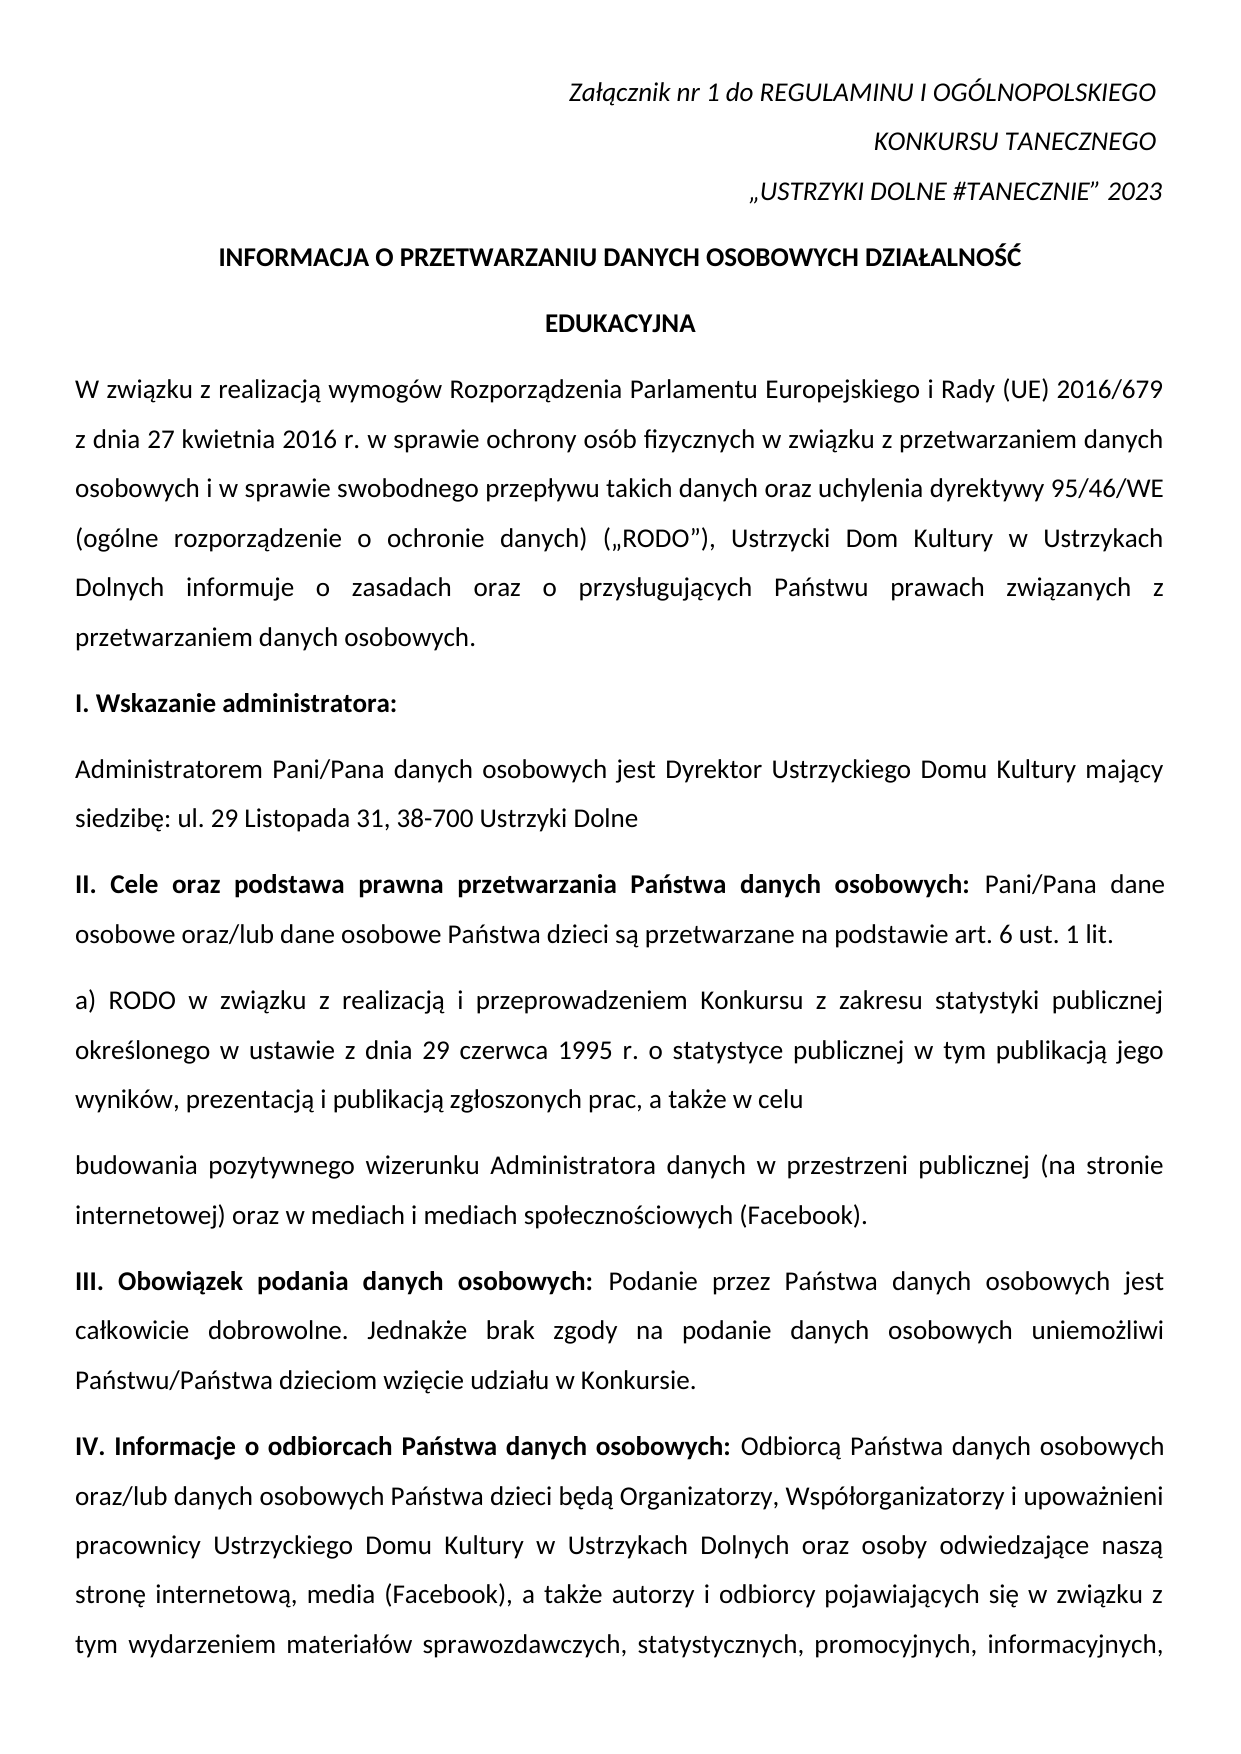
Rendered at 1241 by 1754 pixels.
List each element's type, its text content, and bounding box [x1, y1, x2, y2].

text IV. Informacje o odbiorcach Państwa danych osobowych: Odbiorcą Państwa danych osobowych oraz/lub danych osobowych Państwa dzieci będą Organizatorzy, Współorganizatorzy i upoważnieni pracownicy Ustrzyckiego Domu Kultury w Ustrzykach Dolnych oraz osoby odwiedzające naszą stronę internetową, media (Facebook), a także autorzy i odbiorcy pojawiających się w związku z tym wydarzeniem materiałów sprawozdawczych, statystycznych, promocyjnych, informacyjnych, [75, 1429, 1165, 1660]
text W związku z realizacją wymogów Rozporządzenia Parlamentu Europejskiego i Rady (UE) 2016/679 z dnia 27 kwietnia 2016 r. w sprawie ochrony osób fizycznych w związku z przetwarzaniem danych osobowych i w sprawie swobodnego przepływu takich danych oraz uchylenia dyrektywy 95/46/WE (ogólne rozporządzenie o ochronie danych) („RODO”), Ustrzycki Dom Kultury w Ustrzykach Dolnych informuje o zasadach oraz o przysługujących Państwu prawach związanych z przetwarzaniem danych osobowych. [75, 372, 1165, 653]
text II. Cele oraz podstawa prawna przetwarzania Państwa danych osobowych: Pani/Pana dane osobowe oraz/lub dane osobowe Państwa dzieci są przetwarzane na podstawie art. 6 ust. 1 lit. [75, 868, 1165, 950]
text III. Obowiązek podania danych osobowych: Podanie przez Państwa danych osobowych jest całkowicie dobrowolne. Jednakże brak zgody na podanie danych osobowych uniemożliwi Państwu/Państwa dzieciom wzięcie udziału w Konkursie. [75, 1264, 1165, 1396]
text Administratorem Pani/Pana danych osobowych jest Dyrektor Ustrzyckiego Domu Kultury mający siedzibę: ul. 29 Listopada 31, 38-700 Ustrzyki Dolne [75, 752, 1165, 834]
text INFORMACJA O PRZETWARZANIU DANYCH OSOBOWYCH DZIAŁALNOŚĆ [75, 240, 1165, 273]
text I. Wskazanie administratora: [75, 686, 1165, 719]
text Załącznik nr 1 do REGULAMINU I OGÓLNOPOLSKIEGO KONKURSU TANECZNEGO „USTRZYKI DOLNE #TANECZNIE” 2023 [75, 75, 1165, 207]
text EDUKACYJNA [75, 306, 1165, 339]
text budowania pozytywnego wizerunku Administratora danych w przestrzeni publicznej (na stronie internetowej) oraz w mediach i mediach społecznościowych (Facebook). [75, 1148, 1165, 1231]
text a) RODO w związku z realizacją i przeprowadzeniem Konkursu z zakresu statystyki publicznej określonego w ustawie z dnia 29 czerwca 1995 r. o statystyce publicznej w tym publikacją jego wyników, prezentacją i publikacją zgłoszonych prac, a także w celu [75, 983, 1165, 1115]
